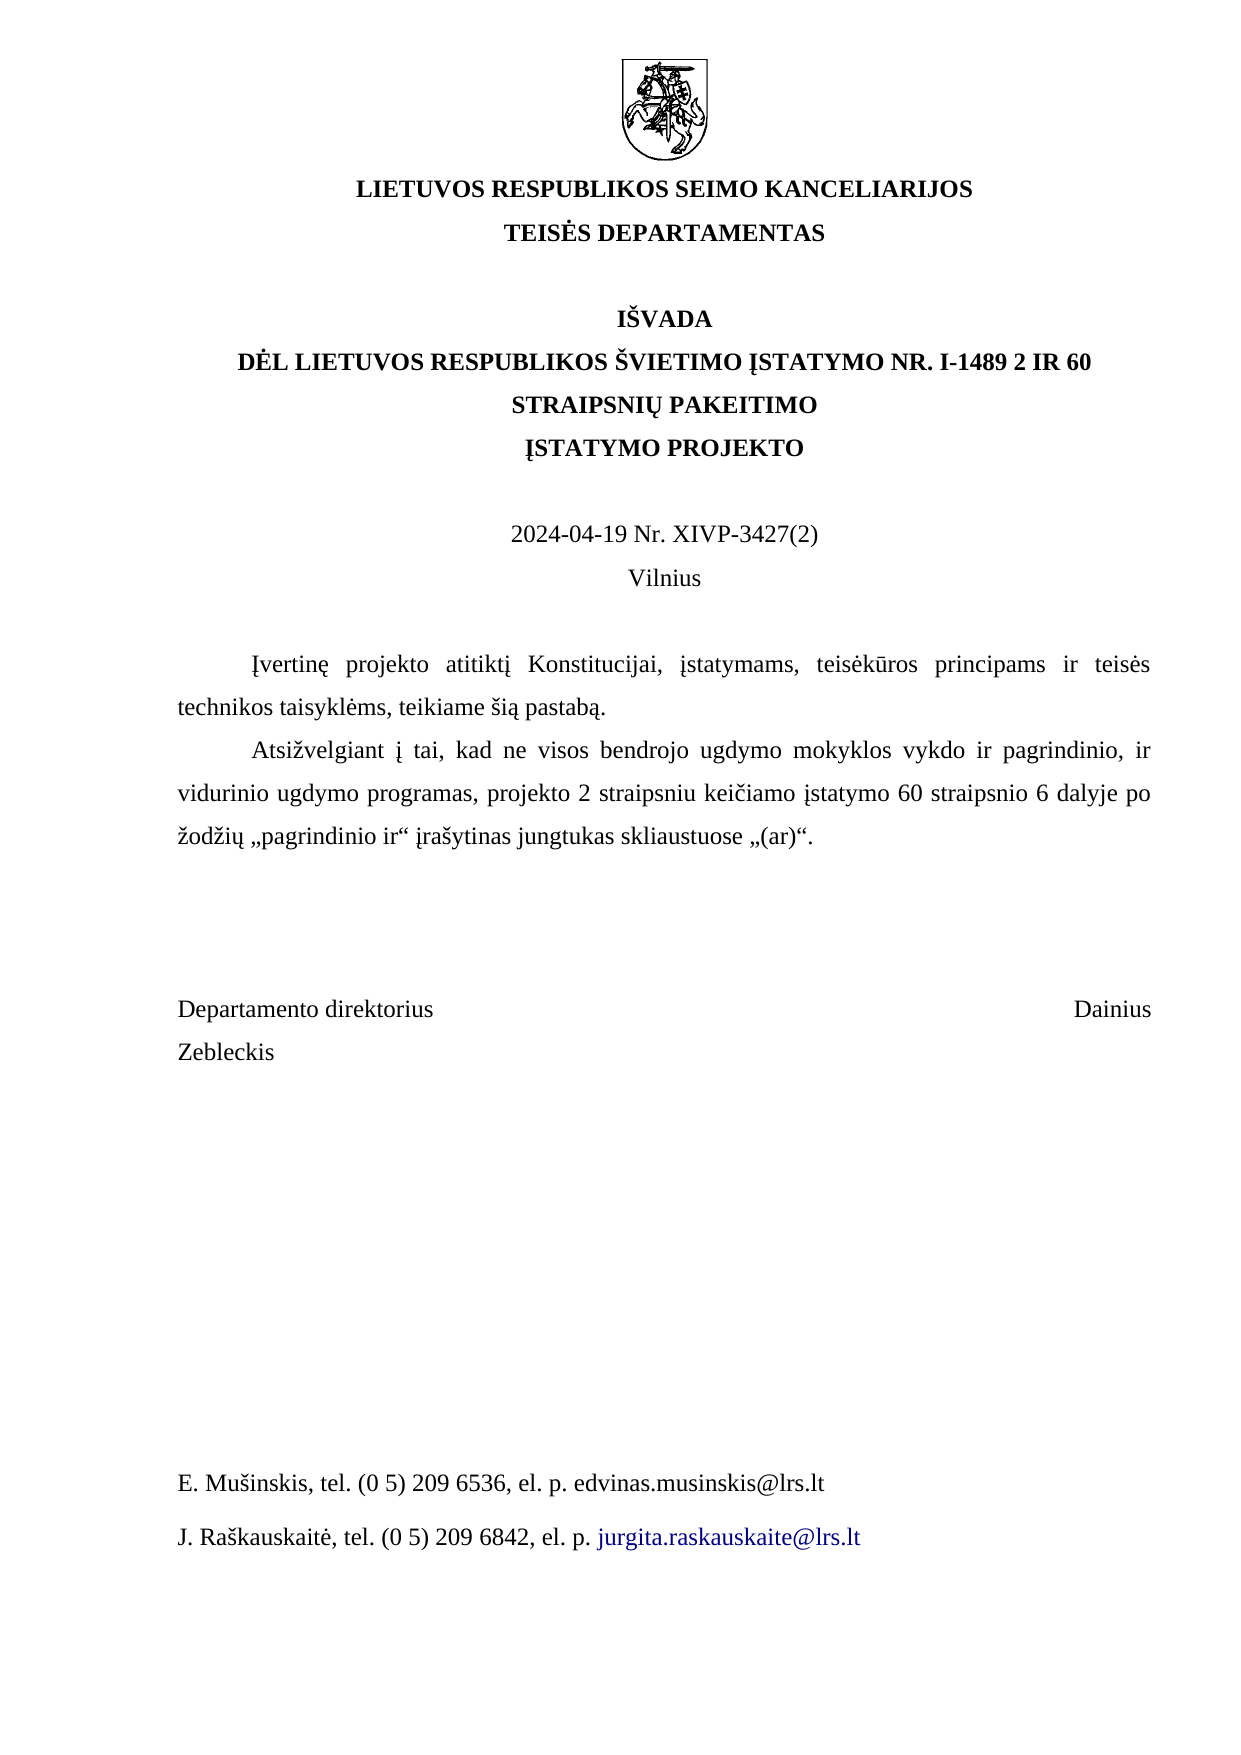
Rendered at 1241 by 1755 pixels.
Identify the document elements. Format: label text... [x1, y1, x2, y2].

text Įvertinę projekto atitiktį Konstitucijai, įstatymams, teisėkūros principams ir teisės technikos taisyklėms, teikiame šią pastabą. [177, 649, 1152, 721]
text Departamento direktorius Dainius Zebleckis [177, 994, 1152, 1066]
text 2024-04-19 Nr. XIVP-3427(2) [177, 519, 1152, 548]
text Atsižvelgiant į tai, kad ne visos bendrojo ugdymo mokyklos vykdo ir pagrindinio, ir vidurinio ugdymo programas, projekto 2 straipsniu keičiamo įstatymo 60 straipsnio 6 dalyje po žodžių „pagrindinio ir“ įrašytinas jungtukas skliaustuose „(ar)“. [177, 735, 1152, 850]
text E. Mušinskis, tel. (0 5) 209 6536, el. p. edvinas.musinskis@lrs.lt [177, 1468, 1152, 1497]
subtitle TEISĖS DEPARTAMENTAS [177, 218, 1152, 246]
text J. Raškauskaitė, tel. (0 5) 209 6842, el. p. jurgita.raskauskaite@lrs.lt [177, 1522, 1152, 1551]
text IŠVADA [177, 304, 1152, 333]
text DĖL LIETUVOS RESPUBLIKOS ŠVIETIMO ĮSTATYMO NR. I-1489 2 IR 60 STRAIPSNIŲ PAKEITIMO [177, 347, 1152, 419]
text Vilnius [177, 563, 1152, 591]
text LIETUVOS RESPUBLIKOS SEIMO KANCELIARIJOS [177, 174, 1152, 203]
text ĮSTATYMO PROJEKTO [177, 433, 1152, 462]
